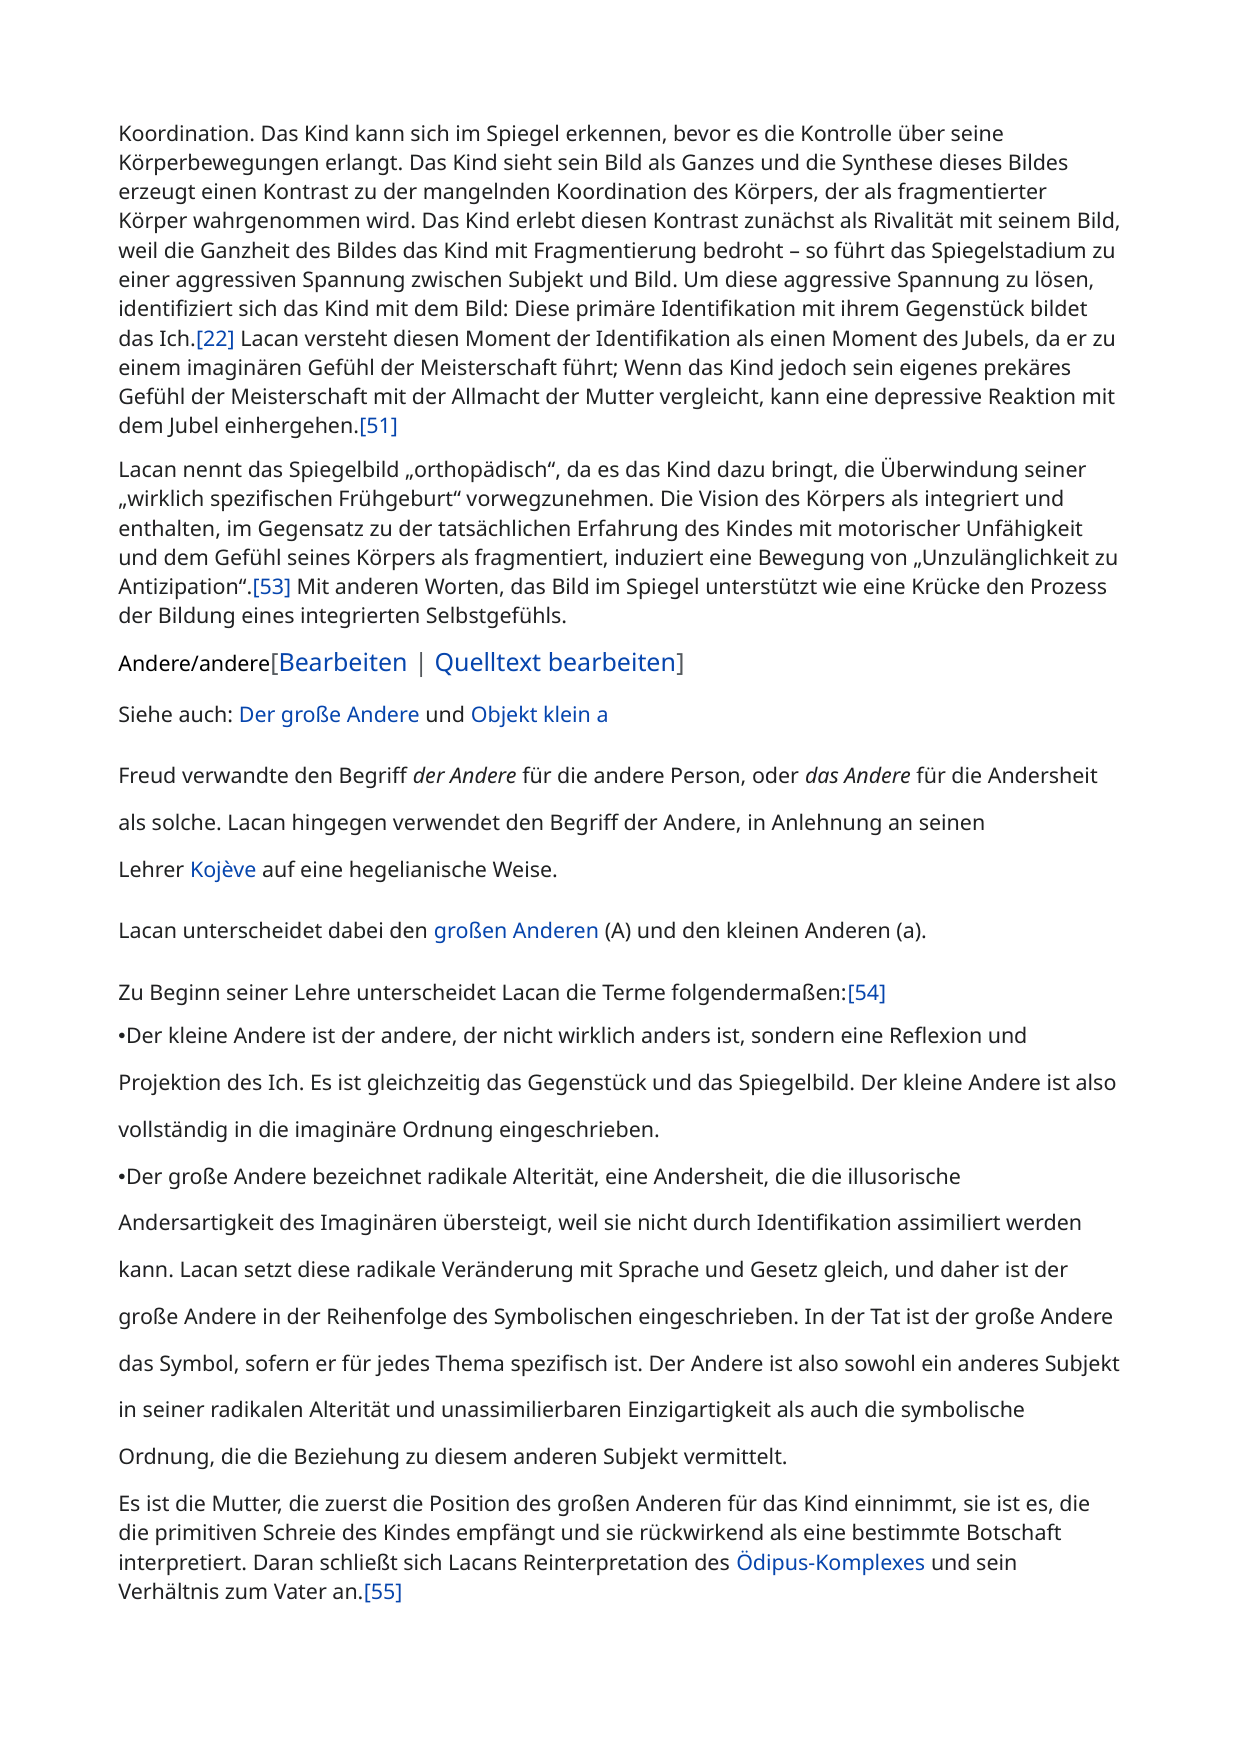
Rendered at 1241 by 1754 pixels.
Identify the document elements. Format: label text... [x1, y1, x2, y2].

text Lacan unterscheidet dabei den großen Anderen (A) und den kleinen Anderen (a). [118, 916, 1122, 945]
text Koordination. Das Kind kann sich im Spiegel erkennen, bevor es die Kontrolle über seine Körperbewegungen erlangt. Das Kind sieht sein Bild als Ganzes und die Synthese dieses Bildes erzeugt einen Kontrast zu der mangelnden Koordination des Körpers, der als fragmentierter Körper wahrgenommen wird. Das Kind erlebt diesen Kontrast zunächst als Rivalität mit seinem Bild, weil die Ganzheit des Bildes das Kind mit Fragmentierung bedroht – so führt das Spiegelstadium zu einer aggressiven Spannung zwischen Subjekt und Bild. Um diese aggressive Spannung zu lösen, identifiziert sich das Kind mit dem Bild: Diese primäre Identifikation mit ihrem Gegenstück bildet das Ich.[22] Lacan versteht diesen Moment der Identifikation als einen Moment des Jubels, da er zu einem imaginären Gefühl der Meisterschaft führt; Wenn das Kind jedoch sein eigenes prekäres Gefühl der Meisterschaft mit der Allmacht der Mutter vergleicht, kann eine depressive Reaktion mit dem Jubel einhergehen.[51] [118, 118, 1122, 440]
text Es ist die Mutter, die zuerst die Position des großen Anderen für das Kind einnimmt, sie ist es, die die primitiven Schreie des Kindes empfängt und sie rückwirkend als eine bestimmte Botschaft interpretiert. Daran schließt sich Lacans Reinterpretation des Ödipus-Komplexes und sein Verhältnis zum Vater an.[55] [118, 1488, 1122, 1606]
list Der kleine Andere ist der andere, der nicht wirklich anders ist, sondern eine Reflexion und Projektion des Ich. Es ist gleichzeitig das Gegenstück und das Spiegelbild. Der kleine Andere ist also vollständig in die imaginäre Ordnung eingeschrieben. [118, 1021, 1122, 1144]
text Freud verwandte den Begriff der Andere für die andere Person, oder das Andere für die Andersheit als solche. Lacan hingegen verwendet den Begriff der Andere, in Anlehnung an seinen Lehrer Kojève auf eine hegelianische Weise. [118, 761, 1122, 883]
text Lacan nennt das Spiegelbild „orthopädisch“, da es das Kind dazu bringt, die Überwindung seiner „wirklich spezifischen Frühgeburt“ vorwegzunehmen. Die Vision des Körpers als integriert und enthalten, im Gegensatz zu der tatsächlichen Erfahrung des Kindes mit motorischer Unfähigkeit und dem Gefühl seines Körpers als fragmentiert, induziert eine Bewegung von „Unzulänglichkeit zu Antizipation“.[53] Mit anderen Worten, das Bild im Spiegel unterstützt wie eine Krücke den Prozess der Bildung eines integrierten Selbstgefühls. [118, 455, 1122, 630]
text Siehe auch: Der große Andere und Objekt klein a [118, 699, 1122, 729]
text Zu Beginn seiner Lehre unterscheidet Lacan die Terme folgendermaßen:[54] [118, 977, 1122, 1006]
list Der große Andere bezeichnet radikale Alterität, eine Andersheit, die die illusorische Andersartigkeit des Imaginären übersteigt, weil sie nicht durch Identifikation assimiliert werden kann. Lacan setzt diese radikale Veränderung mit Sprache und Gesetz gleich, und daher ist der große Andere in der Reihenfolge des Symbolischen eingeschrieben. In der Tat ist der große Andere das Symbol, sofern er für jedes Thema spezifisch ist. Der Andere ist also sowohl ein anderes Subjekt in seiner radikalen Alterität und unassimilierbaren Einzigartigkeit als auch die symbolische Ordnung, die die Beziehung zu diesem anderen Subjekt vermittelt. [118, 1161, 1122, 1471]
subtitle Andere/andere[Bearbeiten | Quelltext bearbeiten] [118, 645, 1122, 679]
